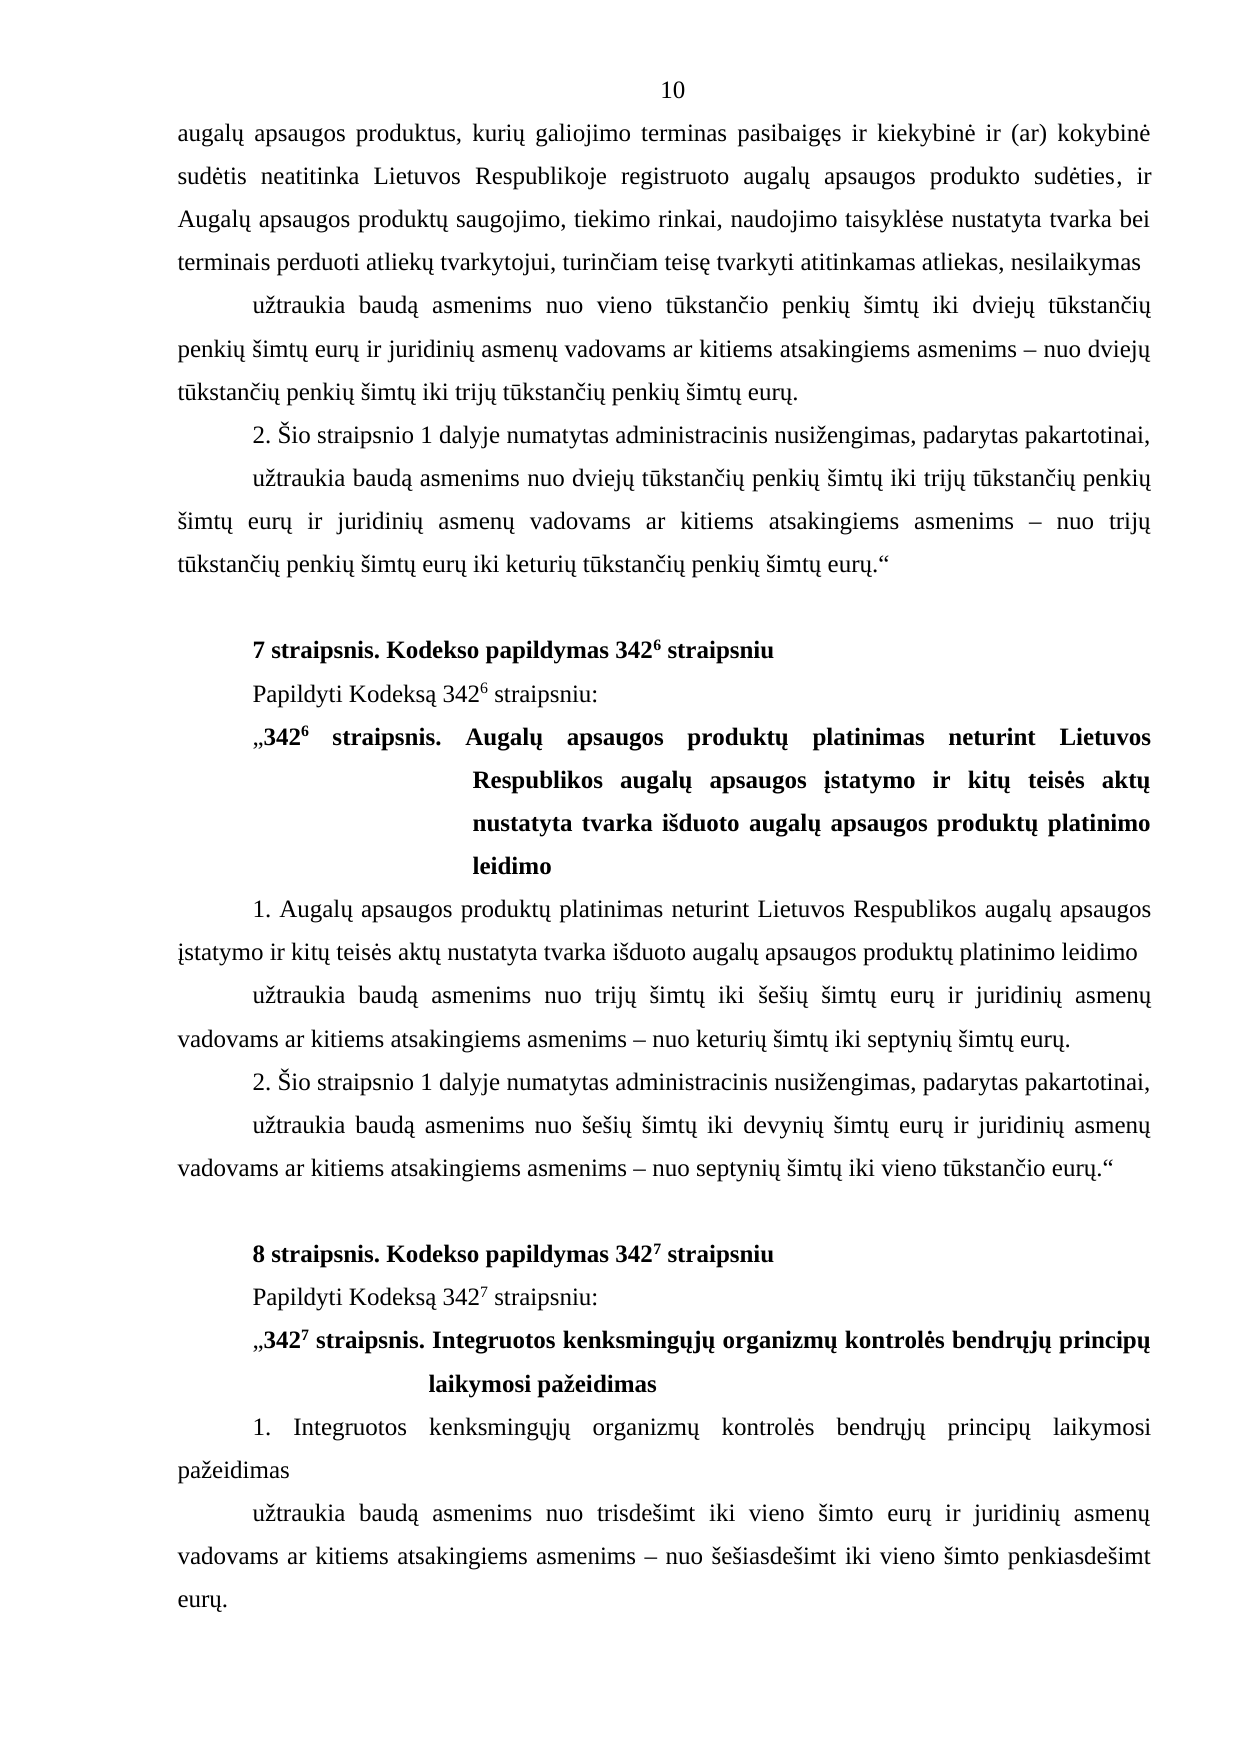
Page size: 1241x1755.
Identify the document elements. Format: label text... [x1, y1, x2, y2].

text „3426 straipsnis. Augalų apsaugos produktų platinimas neturint Lietuvos Respublikos augalų apsaugos įstatymo ir kitų teisės aktų nustatyta tvarka išduoto augalų apsaugos produktų platinimo leidimo [252, 722, 1152, 880]
text užtraukia baudą asmenims nuo trisdešimt iki vieno šimto eurų ir juridinių asmenų vadovams ar kitiems atsakingiems asmenims – nuo šešiasdešimt iki vieno šimto penkiasdešimt eurų. [177, 1498, 1152, 1613]
text 2. Šio straipsnio 1 dalyje numatytas administracinis nusižengimas, padarytas pakartotinai, [177, 420, 1152, 449]
text Papildyti Kodeksą 3427 straipsniu: [177, 1282, 1152, 1311]
text Papildyti Kodeksą 3426 straipsniu: [177, 679, 1152, 707]
text augalų apsaugos produktus, kurių galiojimo terminas pasibaigęs ir kiekybinė ir (ar) kokybinė sudėtis neatitinka Lietuvos Respublikoje registruoto augalų apsaugos produkto sudėties, ir Augalų apsaugos produktų saugojimo, tiekimo rinkai, naudojimo taisyklėse nustatyta tvarka bei terminais perduoti atliekų tvarkytojui, turinčiam teisę tvarkyti atitinkamas atliekas, nesilaikymas [177, 118, 1152, 276]
text 7 straipsnis. Kodekso papildymas 3426 straipsniu [177, 636, 1152, 664]
text 2. Šio straipsnio 1 dalyje numatytas administracinis nusižengimas, padarytas pakartotinai, [177, 1067, 1152, 1096]
text užtraukia baudą asmenims nuo vieno tūkstančio penkių šimtų iki dviejų tūkstančių penkių šimtų eurų ir juridinių asmenų vadovams ar kitiems atsakingiems asmenims – nuo dviejų tūkstančių penkių šimtų iki trijų tūkstančių penkių šimtų eurų. [177, 291, 1152, 406]
text užtraukia baudą asmenims nuo trijų šimtų iki šešių šimtų eurų ir juridinių asmenų vadovams ar kitiems atsakingiems asmenims – nuo keturių šimtų iki septynių šimtų eurų. [177, 981, 1152, 1052]
text užtraukia baudą asmenims nuo dviejų tūkstančių penkių šimtų iki trijų tūkstančių penkių šimtų eurų ir juridinių asmenų vadovams ar kitiems atsakingiems asmenims – nuo trijų tūkstančių penkių šimtų eurų iki keturių tūkstančių penkių šimtų eurų.“ [177, 463, 1152, 578]
text užtraukia baudą asmenims nuo šešių šimtų iki devynių šimtų eurų ir juridinių asmenų vadovams ar kitiems atsakingiems asmenims – nuo septynių šimtų iki vieno tūkstančio eurų.“ [177, 1110, 1152, 1182]
text 1. Integruotos kenksmingųjų organizmų kontrolės bendrųjų principų laikymosi pažeidimas [177, 1412, 1152, 1484]
text 1. Augalų apsaugos produktų platinimas neturint Lietuvos Respublikos augalų apsaugos įstatymo ir kitų teisės aktų nustatyta tvarka išduoto augalų apsaugos produktų platinimo leidimo [177, 894, 1152, 966]
text „3427 straipsnis. Integruotos kenksmingųjų organizmų kontrolės bendrųjų principų laikymosi pažeidimas [252, 1326, 1152, 1397]
text 8 straipsnis. Kodekso papildymas 3427 straipsniu [177, 1239, 1152, 1268]
